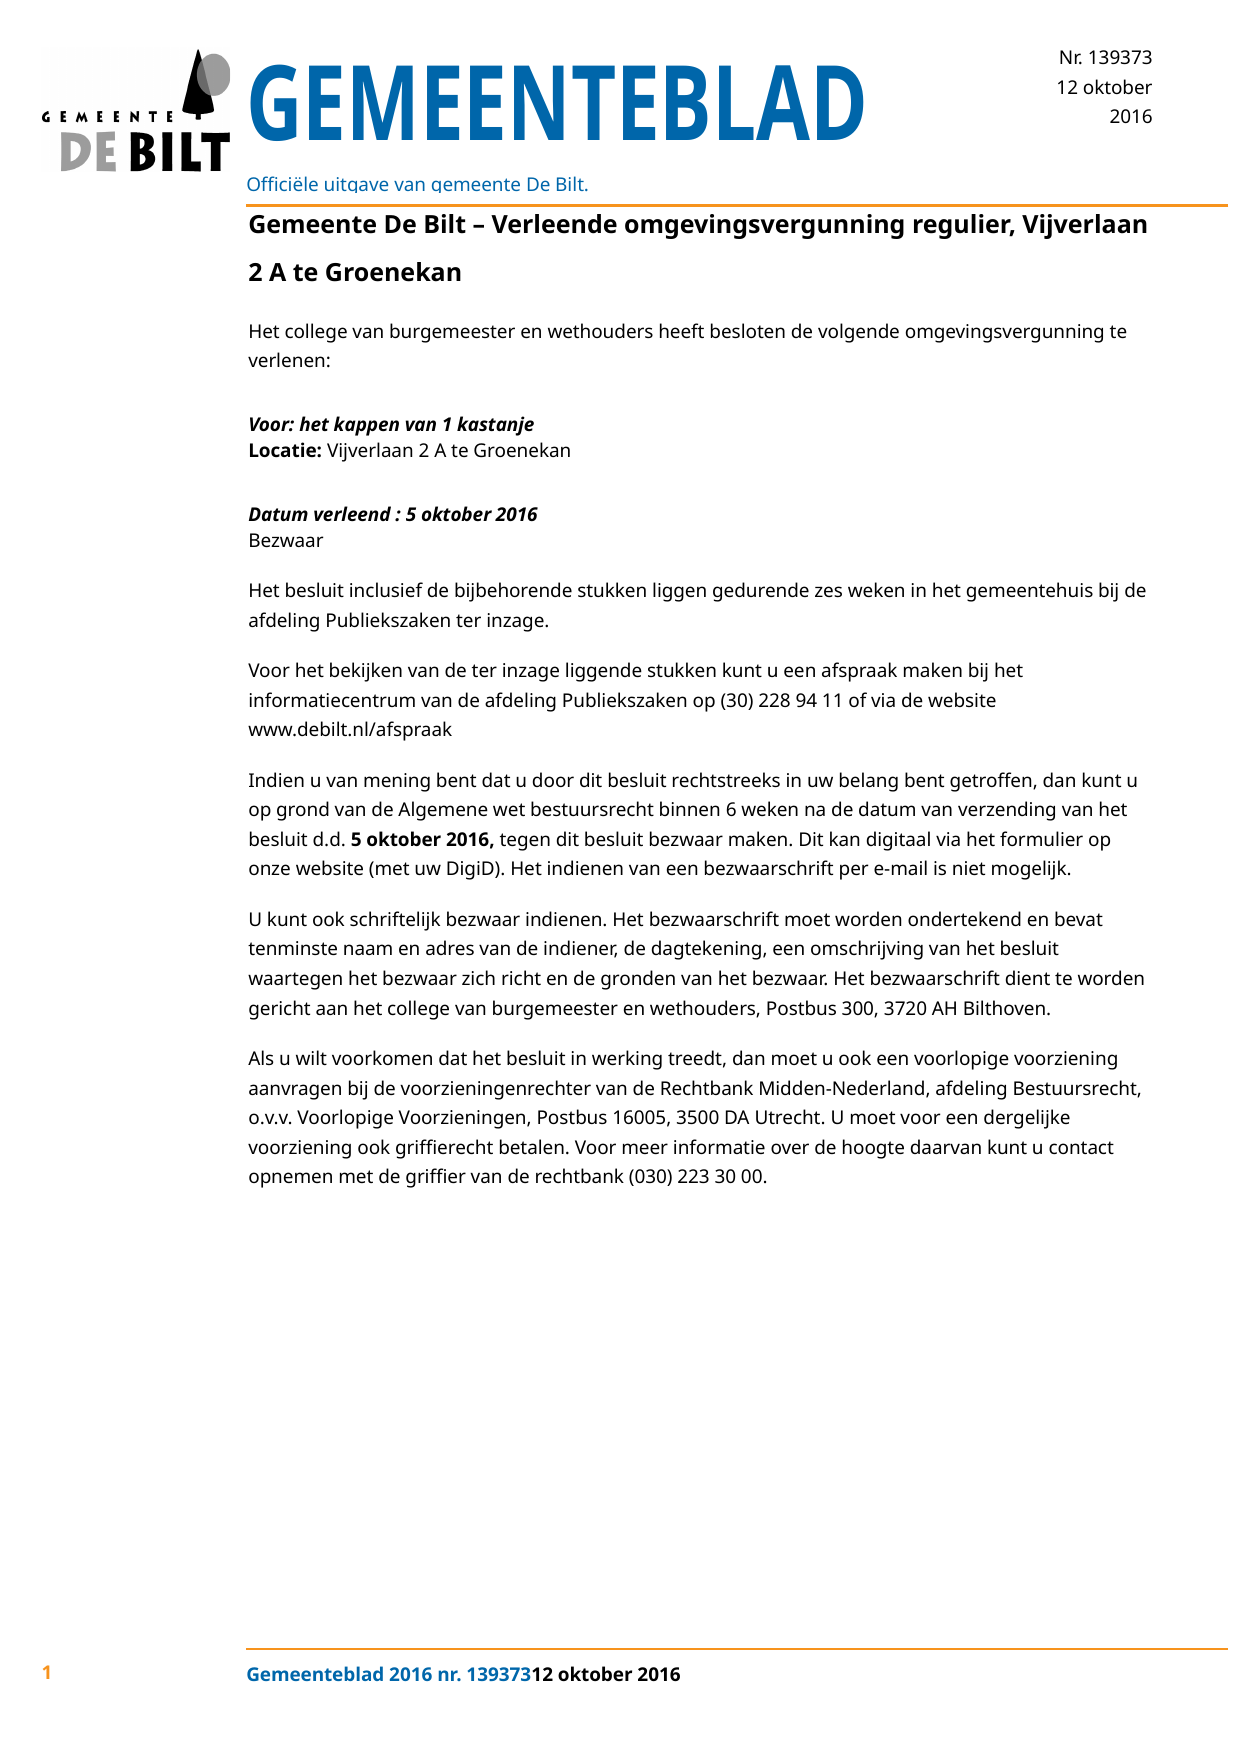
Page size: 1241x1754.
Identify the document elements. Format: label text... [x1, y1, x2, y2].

text Indien u van mening bent dat u door dit besluit rechtstreeks in uw belang bent getroffen, dan kunt u op grond van de Algemene wet bestuursrecht binnen 6 weken na de datum van verzending van het besluit d.d. 5 oktober 2016, tegen dit besluit bezwaar maken. Dit kan digitaal via het formulier op onze website (met uw DigiD). Het indienen van een bezwaarschrift per e-mail is niet mogelijk. [248, 767, 1152, 881]
text Het besluit inclusief de bijbehorende stukken liggen gedurende zes weken in het gemeentehuis bij de afdeling Publiekszaken ter inzage. [248, 577, 1152, 633]
picture [41, 47, 231, 172]
text Bezwaar [248, 527, 1152, 553]
text Voor: het kappen van 1 kastanje [248, 411, 1152, 437]
text Gemeente De Bilt – Verleende omgevingsvergunning regulier, Vijverlaan 2 A te Groenekan [248, 207, 1152, 288]
text Locatie: Vijverlaan 2 A te Groenekan [248, 437, 1152, 463]
text Het college van burgemeester en wethouders heeft besloten de volgende omgevingsvergunning te verlenen: [248, 318, 1152, 373]
text Datum verleend : 5 oktober 2016 [248, 501, 1152, 527]
text Als u wilt voorkomen dat het besluit in werking treedt, dan moet u ook een voorlopige voorziening aanvragen bij de voorzieningenrechter van de Rechtbank Midden-Nederland, afdeling Bestuursrecht, o.v.v. Voorlopige Voorzieningen, Postbus 16005, 3500 DA Utrecht. U moet voor een dergelijke voorziening ook griffierecht betalen. Voor meer informatie over de hoogte daarvan kunt u contact opnemen met de griffier van de rechtbank (030) 223 30 00. [248, 1045, 1152, 1189]
text U kunt ook schriftelijk bezwaar indienen. Het bezwaarschrift moet worden ondertekend en bevat tenminste naam en adres van de indiener, de dagtekening, een omschrijving van het besluit waartegen het bezwaar zich richt en de gronden van het bezwaar. Het bezwaarschrift dient te worden gericht aan het college van burgemeester en wethouders, Postbus 300, 3720 AH Bilthoven. [248, 906, 1152, 1021]
text Voor het bekijken van de ter inzage liggende stukken kunt u een afspraak maken bij het informatiecentrum van de afdeling Publiekszaken op (30) 228 94 11 of via de website www.debilt.nl/afspraak [248, 657, 1152, 742]
